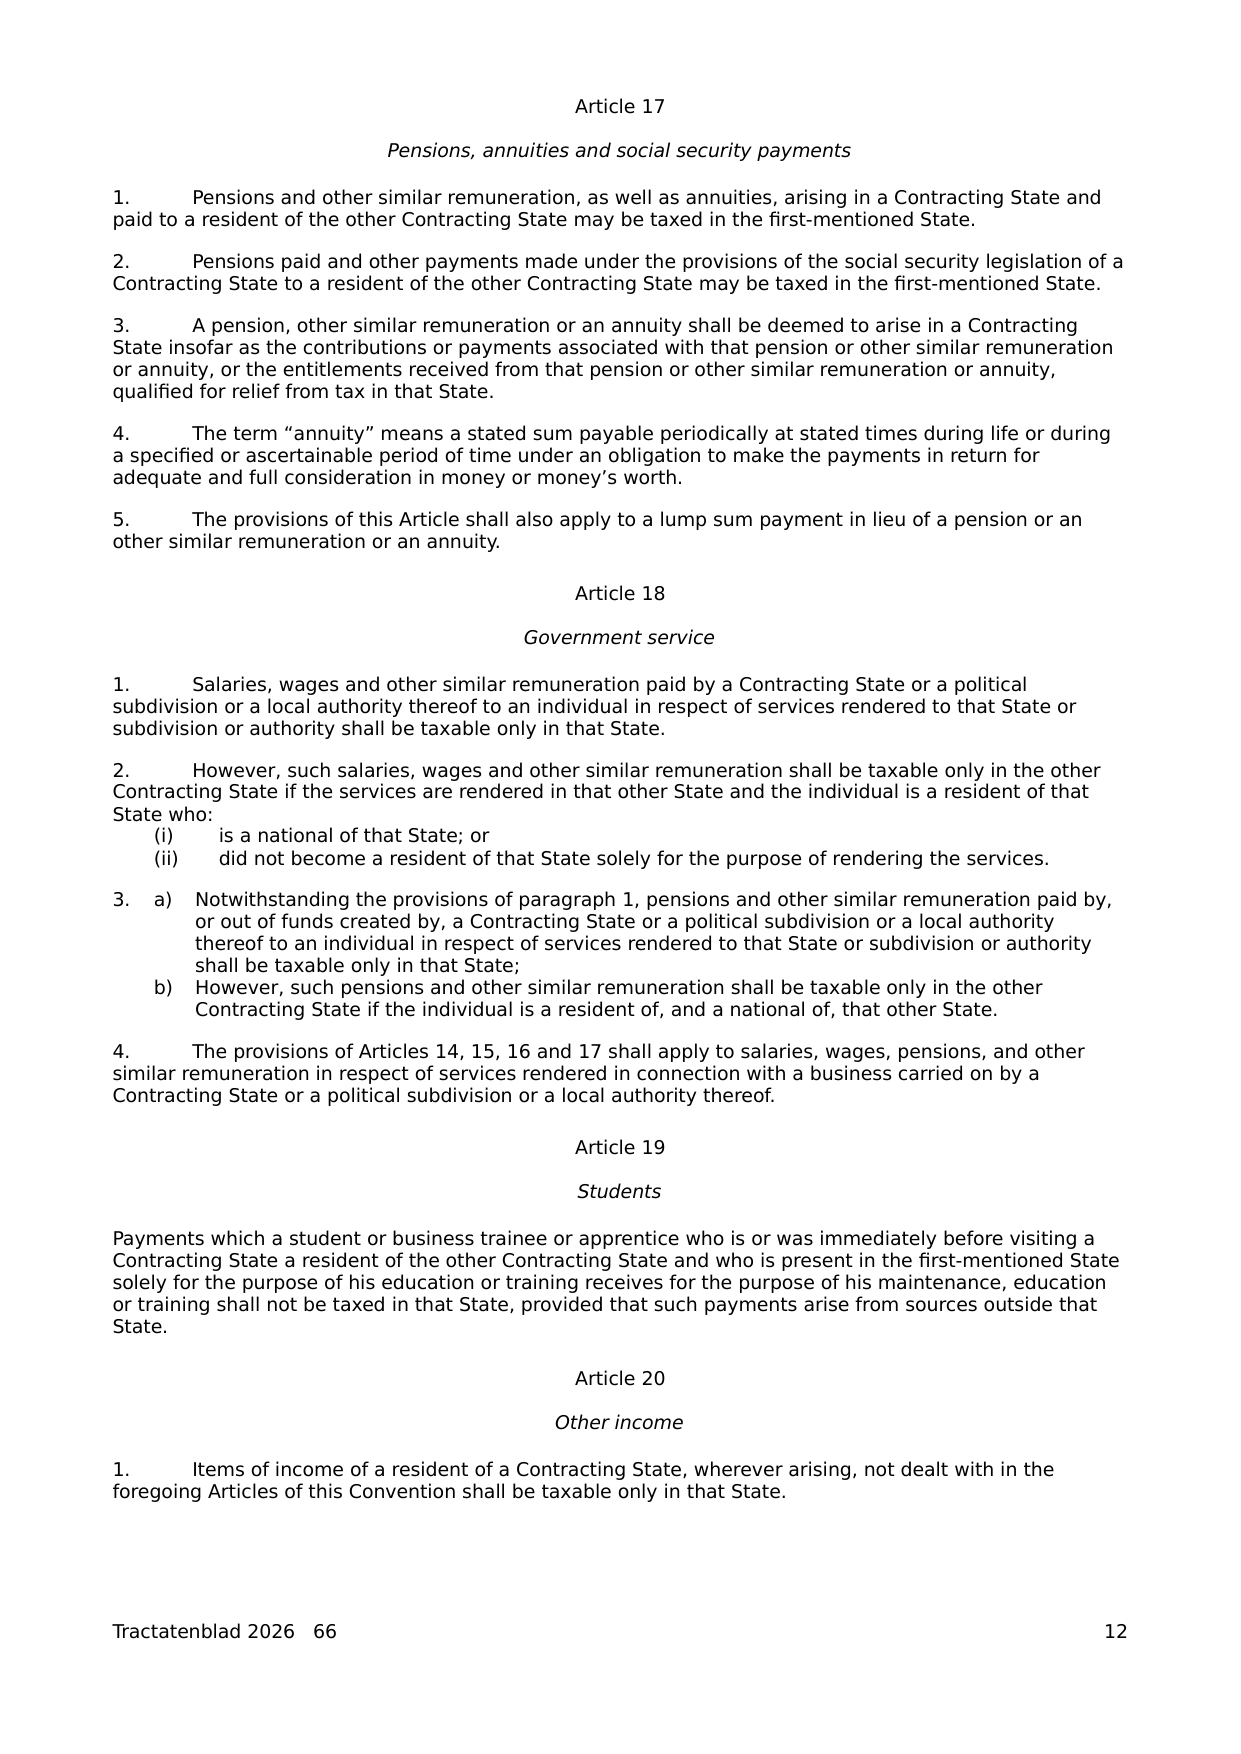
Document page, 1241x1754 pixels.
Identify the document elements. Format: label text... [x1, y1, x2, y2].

subtitle Article 17 Pensions, annuities and social security payments [112, 96, 1128, 162]
text 4. The provisions of Articles 14, 15, 16 and 17 shall apply to salaries, wages, pensions, and other similar remuneration in respect of services rendered in connection with a business carried on by a Contracting State or a political subdivision or a local authority thereof. [112, 1041, 1128, 1107]
text 3. A pension, other similar remuneration or an annuity shall be deemed to arise in a Contracting State insofar as the contributions or payments associated with that pension or other similar remuneration or annuity, or the entitlements received from that pension or other similar remuneration or annuity, qualified for relief from tax in that State. [112, 315, 1128, 403]
subtitle Article 18 Government service [112, 583, 1128, 648]
subtitle Article 19 Students [112, 1137, 1128, 1203]
text 5. The provisions of this Article shall also apply to a lump sum payment in lieu of a pension or an other similar remuneration or an annuity. [112, 509, 1128, 553]
text 2. However, such salaries, wages and other similar remuneration shall be taxable only in the other Contracting State if the services are rendered in that other State and the individual is a resident of that State who: [112, 759, 1128, 825]
text 1. Items of income of a resident of a Contracting State, wherever arising, not dealt with in the foregoing Articles of this Convention shall be taxable only in that State. [112, 1459, 1128, 1503]
text 2. Pensions paid and other payments made under the provisions of the social security legislation of a Contracting State to a resident of the other Contracting State may be taxed in the first-mentioned State. [112, 251, 1128, 295]
text 1. Salaries, wages and other similar remuneration paid by a Contracting State or a political subdivision or a local authority thereof to an individual in respect of services rendered to that State or subdivision or authority shall be taxable only in that State. [112, 673, 1128, 739]
subtitle Article 20 Other income [112, 1368, 1128, 1434]
text 4. The term “annuity” means a stated sum payable periodically at stated times during life or during a specified or ascertainable period of time under an obligation to make the payments in return for adequate and full consideration in money or money’s worth. [112, 423, 1128, 489]
text 1. Pensions and other similar remuneration, as well as annuities, arising in a Contracting State and paid to a resident of the other Contracting State may be taxed in the first-mentioned State. [112, 187, 1128, 231]
text Payments which a student or business trainee or apprentice who is or was immediately before visiting a Contracting State a resident of the other Contracting State and who is present in the first-mentioned State solely for the purpose of his education or training receives for the purpose of his maintenance, education or training shall not be taxed in that State, provided that such payments arise from sources outside that State. [112, 1228, 1128, 1338]
text (i) is a national of that State; or [153, 825, 1128, 847]
text (ii) did not become a resident of that State solely for the purpose of rendering the services. [153, 847, 1128, 869]
text b) However, such pensions and other similar remuneration shall be taxable only in the other Contracting State if the individual is a resident of, and a national of, that other State. [153, 977, 1128, 1021]
text 3. a) Notwithstanding the provisions of paragraph 1, pensions and other similar remuneration paid by, or out of funds created by, a Contracting State or a political subdivision or a local authority thereof to an individual in respect of services rendered to that State or subdivision or authority shall be taxable only in that State; [112, 889, 1128, 977]
